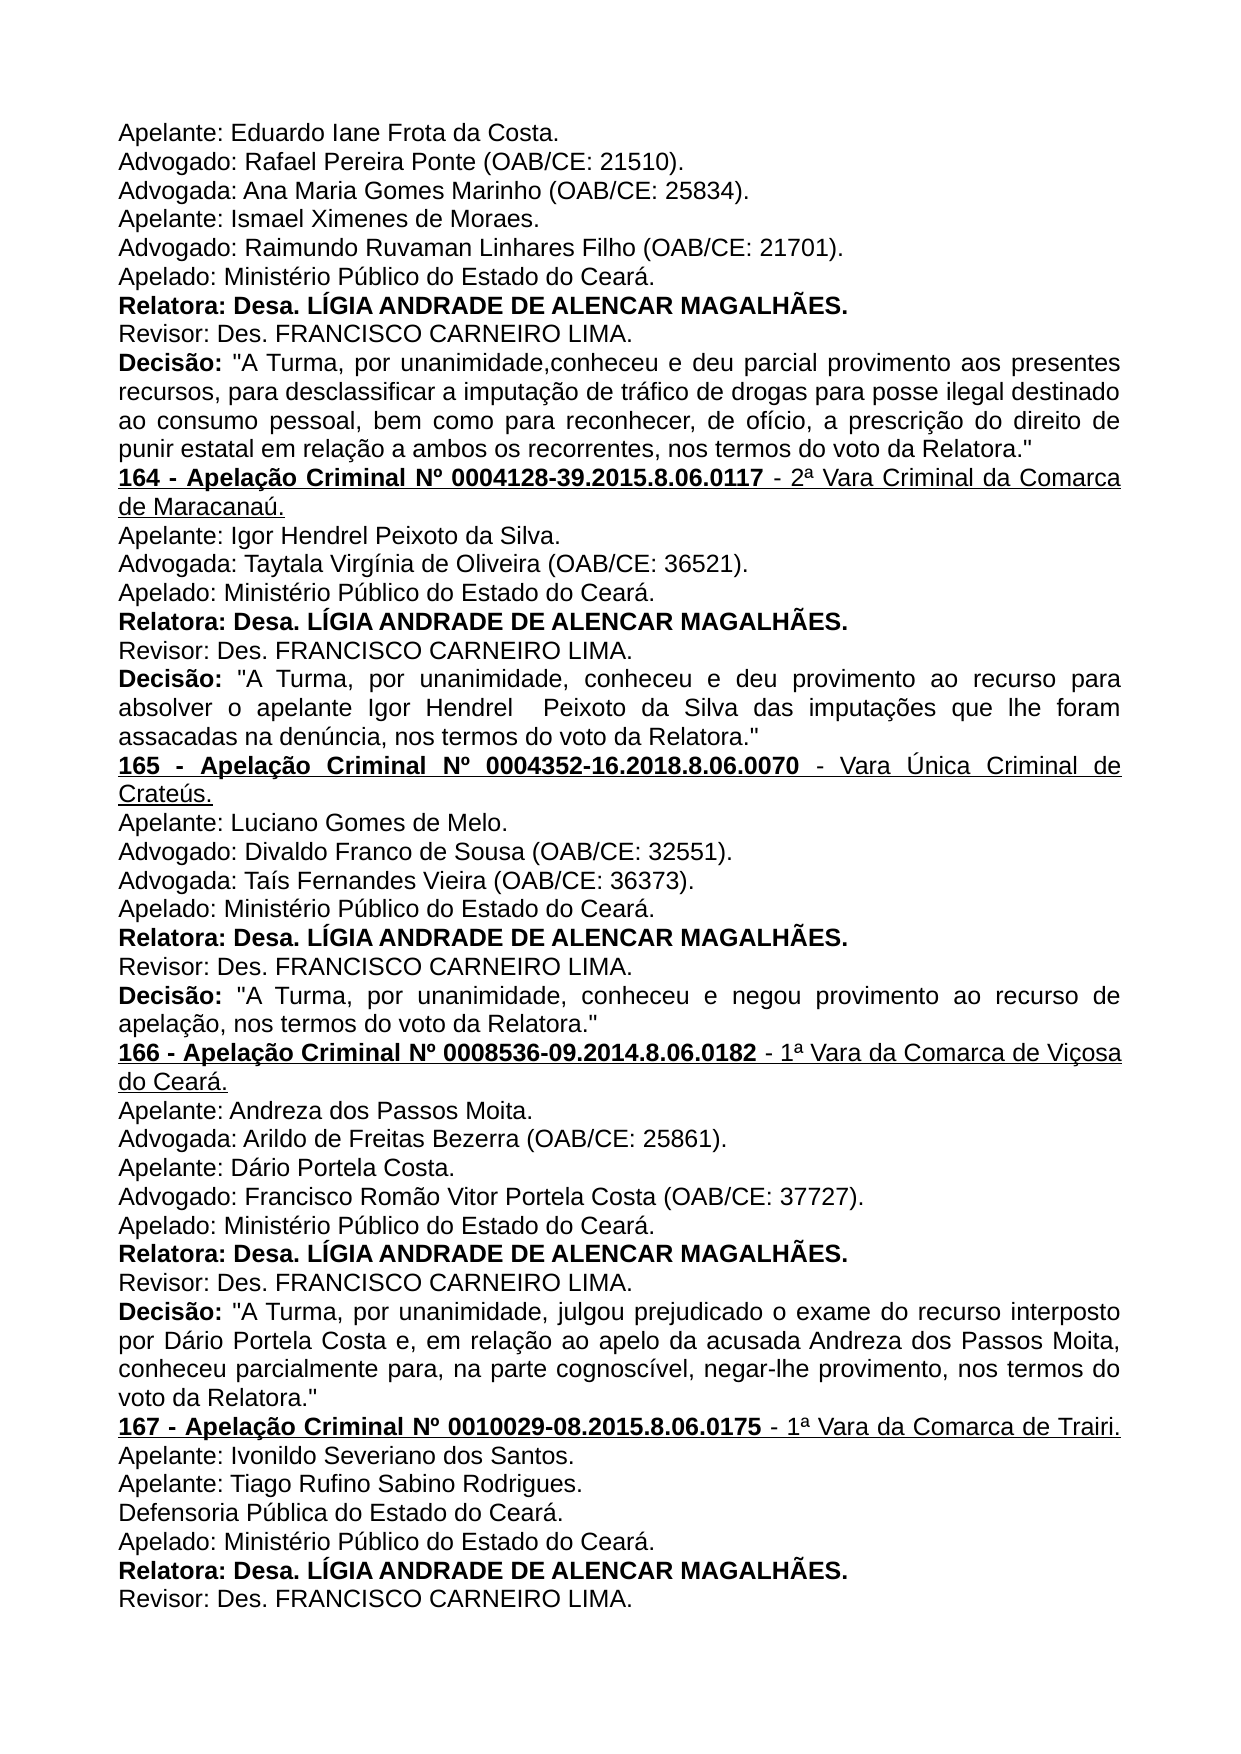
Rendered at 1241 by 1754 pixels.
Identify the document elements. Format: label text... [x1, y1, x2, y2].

text Advogada: Taytala Virgínia de Oliveira (OAB/CE: 36521). [118, 549, 1122, 578]
text Revisor: Des. FRANCISCO CARNEIRO LIMA. [118, 1268, 1122, 1297]
text Decisão: "A Turma, por unanimidade, conheceu e negou provimento ao recurso de apelação, nos termos do voto da Relatora." [118, 981, 1122, 1038]
text Apelante: Dário Portela Costa. [118, 1153, 1122, 1182]
text Apelante: Ismael Ximenes de Moraes. [118, 204, 1122, 233]
text Advogada: Ana Maria Gomes Marinho (OAB/CE: 25834). [118, 176, 1122, 204]
text 165 - Apelação Criminal Nº 0004352-16.2018.8.06.0070 - Vara Única Criminal de [118, 751, 1122, 776]
text Apelante: Eduardo Iane Frota da Costa. [118, 118, 1122, 147]
text Revisor: Des. FRANCISCO CARNEIRO LIMA. [118, 1584, 1122, 1613]
text Apelante: Luciano Gomes de Melo. [118, 808, 1122, 837]
text Relatora: Desa. LÍGIA ANDRADE DE ALENCAR MAGALHÃES. [118, 923, 1122, 952]
text Advogado: Rafael Pereira Ponte (OAB/CE: 21510). [118, 147, 1122, 176]
text Revisor: Des. FRANCISCO CARNEIRO LIMA. [118, 952, 1122, 981]
text Defensoria Pública do Estado do Ceará. [118, 1498, 1122, 1527]
text Revisor: Des. FRANCISCO CARNEIRO LIMA. [118, 319, 1122, 348]
text Advogada: Arildo de Freitas Bezerra (OAB/CE: 25861). [118, 1124, 1122, 1153]
text Apelante: Igor Hendrel Peixoto da Silva. [118, 521, 1122, 549]
text Relatora: Desa. LÍGIA ANDRADE DE ALENCAR MAGALHÃES. [118, 1239, 1122, 1268]
text Advogado: Raimundo Ruvaman Linhares Filho (OAB/CE: 21701). [118, 233, 1122, 262]
text Advogada: Taís Fernandes Vieira (OAB/CE: 36373). [118, 866, 1122, 894]
text Apelado: Ministério Público do Estado do Ceará. [118, 262, 1122, 291]
text 164 - Apelação Criminal Nº 0004128-39.2015.8.06.0117 - 2ª Vara Criminal da Comarca de Maracanaú. [118, 463, 1122, 521]
text Apelante: Andreza dos Passos Moita. [118, 1096, 1122, 1124]
text Apelado: Ministério Público do Estado do Ceará. [118, 578, 1122, 607]
text 166 - Apelação Criminal Nº 0008536-09.2014.8.06.0182 - 1ª Vara da Comarca de Viçosa [118, 1038, 1122, 1063]
text Revisor: Des. FRANCISCO CARNEIRO LIMA. [118, 636, 1122, 664]
text Apelado: Ministério Público do Estado do Ceará. [118, 1211, 1122, 1239]
text Apelado: Ministério Público do Estado do Ceará. [118, 894, 1122, 923]
text Relatora: Desa. LÍGIA ANDRADE DE ALENCAR MAGALHÃES. [118, 607, 1122, 636]
text do Ceará. [118, 1064, 1122, 1096]
text Relatora: Desa. LÍGIA ANDRADE DE ALENCAR MAGALHÃES. [118, 291, 1122, 319]
text 167 - Apelação Criminal Nº 0010029-08.2015.8.06.0175 - 1ª Vara da Comarca de Trairi. Apelante: Ivonildo Severiano dos Santos. [118, 1412, 1122, 1469]
text Decisão: "A Turma, por unanimidade,conheceu e deu parcial provimento aos presentes recursos, para desclassificar a imputação de tráfico de drogas para posse ilegal destinado ao consumo pessoal, bem como para reconhecer, de ofício, a prescrição do direito de punir estatal em relação a ambos os recorrentes, nos termos do voto da Relatora." [118, 348, 1122, 463]
text Apelante: Tiago Rufino Sabino Rodrigues. [118, 1469, 1122, 1498]
text Decisão: "A Turma, por unanimidade, conheceu e deu provimento ao recurso para absolver o apelante Igor Hendrel Peixoto da Silva das imputações que lhe foram assacadas na denúncia, nos termos do voto da Relatora." [118, 664, 1122, 751]
text Advogado: Divaldo Franco de Sousa (OAB/CE: 32551). [118, 837, 1122, 866]
text Advogado: Francisco Romão Vitor Portela Costa (OAB/CE: 37727). [118, 1182, 1122, 1211]
text Crateús. [118, 777, 1122, 808]
text Decisão: "A Turma, por unanimidade, julgou prejudicado o exame do recurso interposto por Dário Portela Costa e, em relação ao apelo da acusada Andreza dos Passos Moita, conheceu parcialmente para, na parte cognoscível, negar-lhe provimento, nos termos do voto da Relatora." [118, 1297, 1122, 1412]
text Relatora: Desa. LÍGIA ANDRADE DE ALENCAR MAGALHÃES. [118, 1556, 1122, 1584]
text Apelado: Ministério Público do Estado do Ceará. [118, 1527, 1122, 1556]
